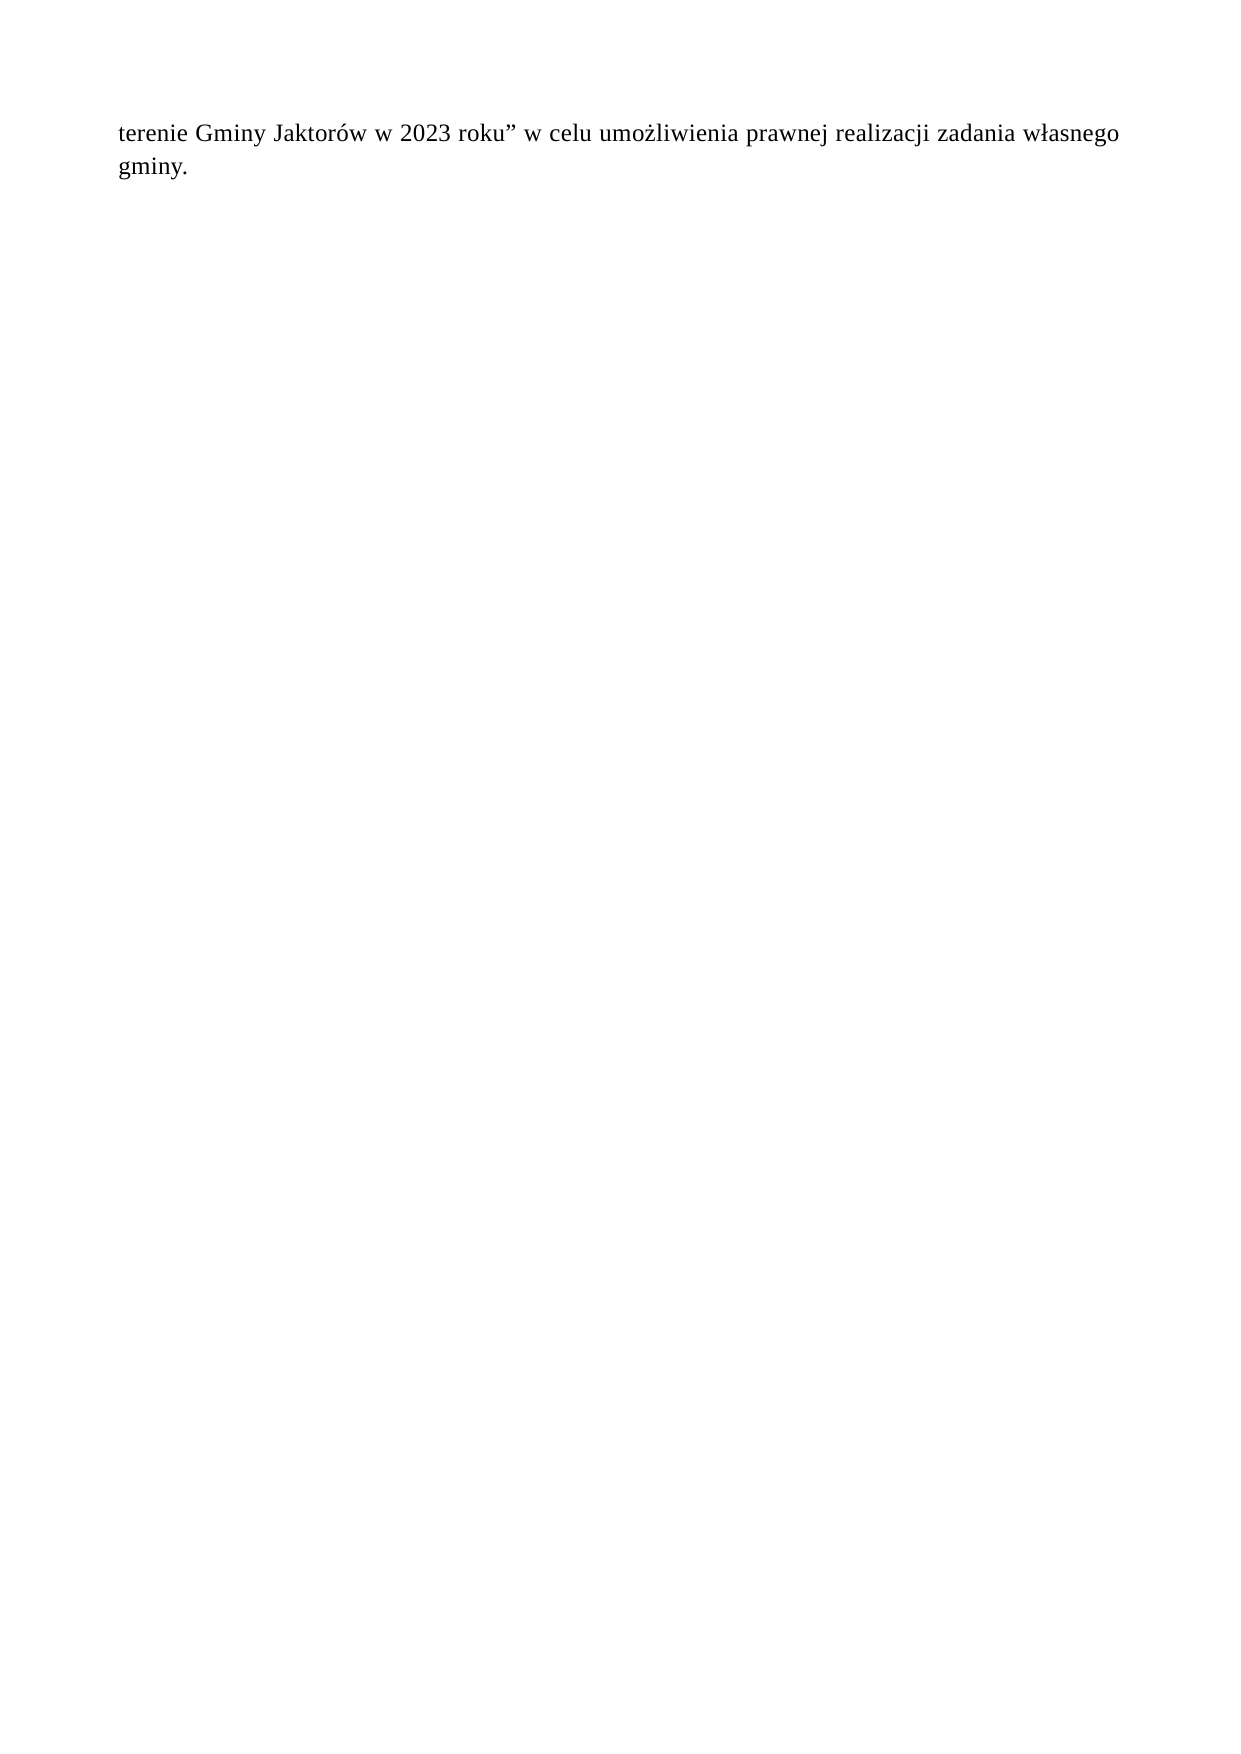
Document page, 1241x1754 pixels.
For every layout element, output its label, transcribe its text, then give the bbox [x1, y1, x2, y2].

text terenie Gminy Jaktorów w 2023 roku” w celu umożliwienia prawnej realizacji zadania własnego gminy. [118, 118, 1122, 180]
